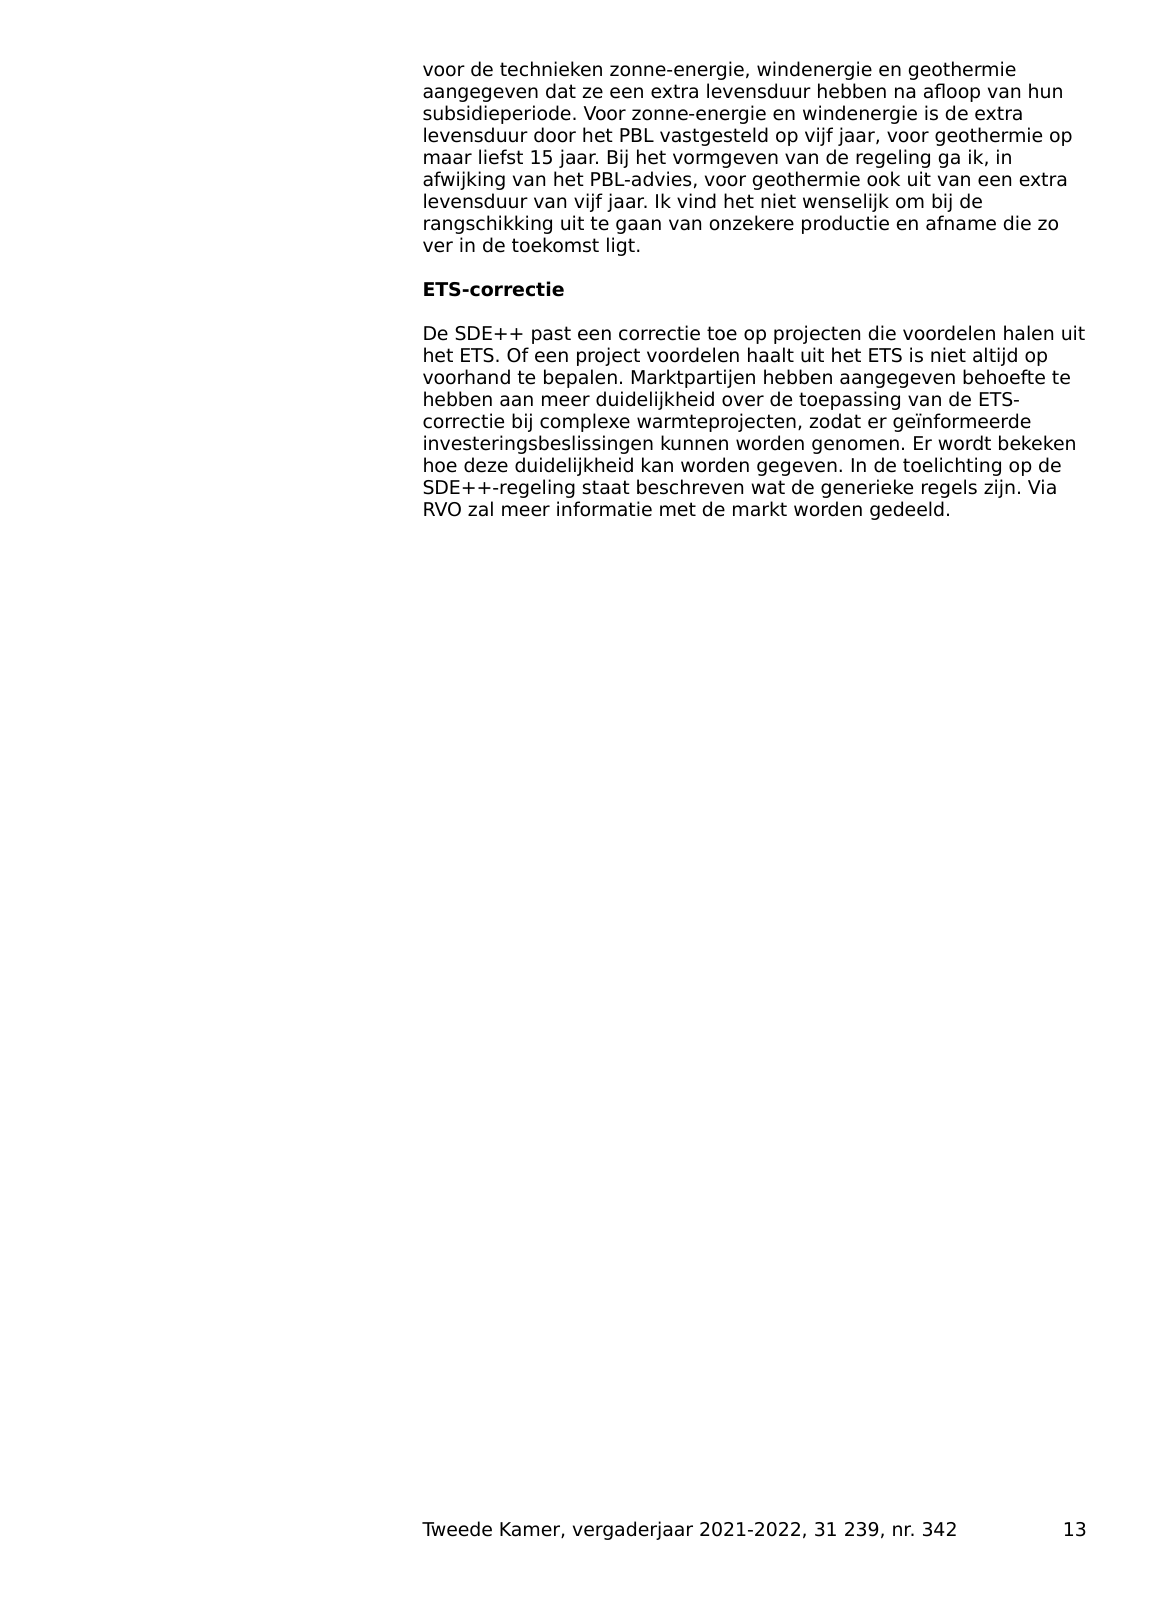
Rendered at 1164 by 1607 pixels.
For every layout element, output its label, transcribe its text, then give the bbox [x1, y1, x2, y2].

text De SDE++ past een correctie toe op projecten die voordelen halen uit het ETS. Of een project voordelen haalt uit het ETS is niet altijd op voorhand te bepalen. Marktpartijen hebben aangegeven behoefte te hebben aan meer duidelijkheid over de toepassing van de ETS-correctie bij complexe warmteprojecten, zodat er geïnformeerde investeringsbeslissingen kunnen worden genomen. Er wordt bekeken hoe deze duidelijkheid kan worden gegeven. In de toelichting op de SDE++-regeling staat beschreven wat de generieke regels zijn. Via RVO zal meer informatie met de markt worden gedeeld. [422, 323, 1087, 521]
subtitle ETS-correctie [422, 279, 1087, 301]
text voor de technieken zonne-energie, windenergie en geothermie aangegeven dat ze een extra levensduur hebben na afloop van hun subsidieperiode. Voor zonne-energie en windenergie is de extra levensduur door het PBL vastgesteld op vijf jaar, voor geothermie op maar liefst 15 jaar. Bij het vormgeven van de regeling ga ik, in afwijking van het PBL-advies, voor geothermie ook uit van een extra levensduur van vijf jaar. Ik vind het niet wenselijk om bij de rangschikking uit te gaan van onzekere productie en afname die zo ver in de toekomst ligt. [422, 59, 1087, 257]
